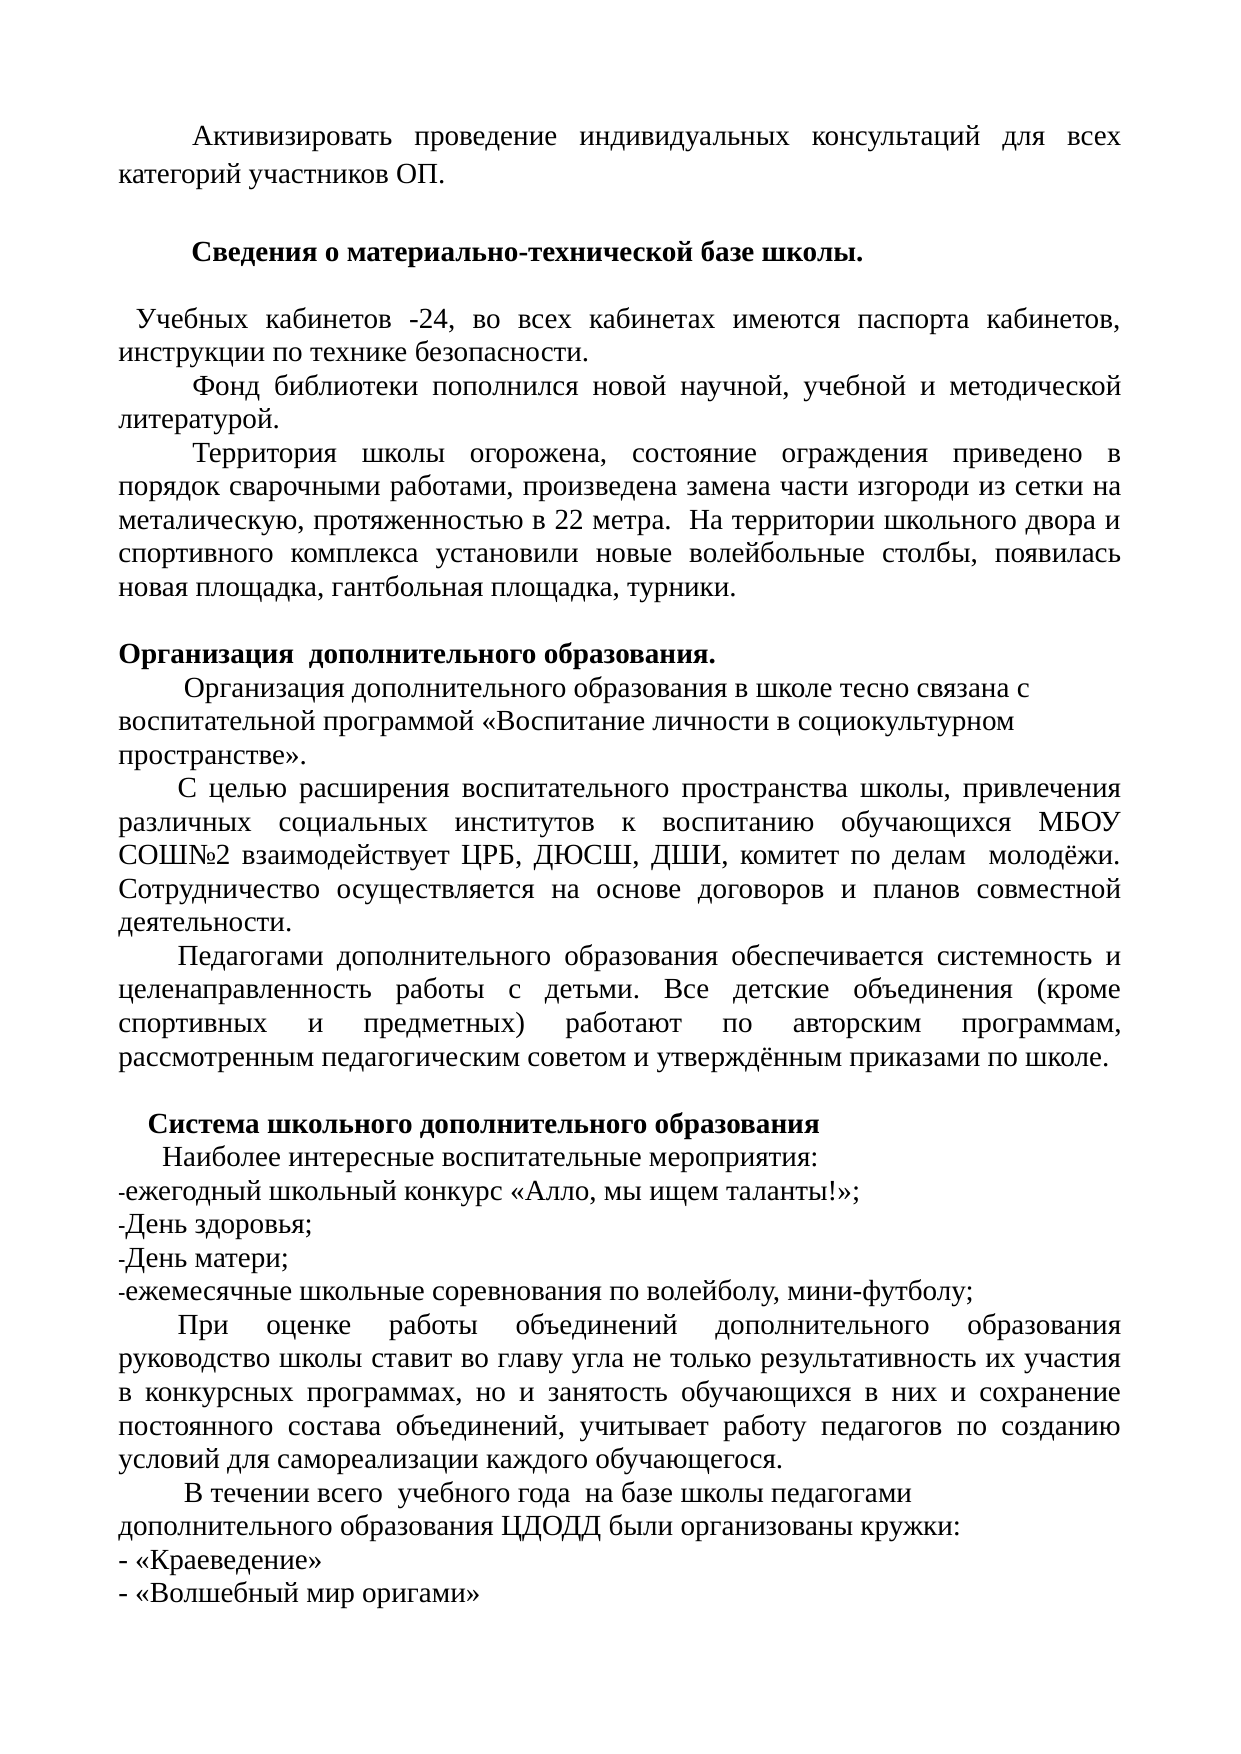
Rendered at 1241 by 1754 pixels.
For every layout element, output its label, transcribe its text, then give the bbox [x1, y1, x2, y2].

text В течении всего учебного года на базе школы педагогами дополнительного образования ЦДОДД были организованы кружки: [118, 1475, 1122, 1542]
list ежегодный школьный конкурс «Алло, мы ищем таланты!»; [118, 1173, 1122, 1206]
text При оценке работы объединений дополнительного образования руководство школы ставит во главу угла не только результативность их участия в конкурсных программах, но и занятость обучающихся в них и сохранение постоянного состава объединений, учитывает работу педагогов по созданию условий для самореализации каждого обучающегося. [118, 1307, 1122, 1475]
text - «Краеведение» [118, 1542, 1122, 1575]
text Территория школы огорожена, состояние ограждения приведено в порядок сварочными работами, произведена замена части изгороди из сетки на металическую, протяженностью в 22 метра. На территории школьного двора и спортивного комплекса установили новые волейбольные столбы, появилась новая площадка, гантбольная площадка, турники. [118, 435, 1122, 603]
text Система школьного дополнительного образования [118, 1106, 1122, 1139]
list День матери; [118, 1240, 1122, 1273]
text Наиболее интересные воспитательные мероприятия: [118, 1139, 1122, 1173]
text С целью расширения воспитательного пространства школы, привлечения различных социальных институтов к воспитанию обучающихся МБОУ СОШ№2 взаимодействует ЦРБ, ДЮСШ, ДШИ, комитет по делам молодёжи. Сотрудничество осуществляется на основе договоров и планов совместной деятельности. [118, 770, 1122, 938]
text Фонд библиотеки пополнился новой научной, учебной и методической литературой. [118, 368, 1122, 435]
list ежемесячные школьные соревнования по волейболу, мини-футболу; [118, 1273, 1122, 1307]
text - «Волшебный мир оригами» [118, 1575, 1122, 1609]
text Учебных кабинетов -24, во всех кабинетах имеются паспорта кабинетов, инструкции по технике безопасности. [118, 301, 1122, 368]
list День здоровья; [118, 1206, 1122, 1240]
text Педагогами дополнительного образования обеспечивается системность и целенаправленность работы с детьми. Все детские объединения (кроме спортивных и предметных) работают по авторским программам, рассмотренным педагогическим советом и утверждённым приказами по школе. [118, 938, 1122, 1072]
text Сведения о материально-технической базе школы. [118, 234, 1122, 267]
text Организация дополнительного образования в школе тесно связана с воспитательной программой «Воспитание личности в социокультурном пространстве». [118, 670, 1122, 770]
text Организация дополнительного образования. [118, 636, 1122, 670]
text Активизировать проведение индивидуальных консультаций для всех категорий участников ОП. [118, 118, 1122, 190]
